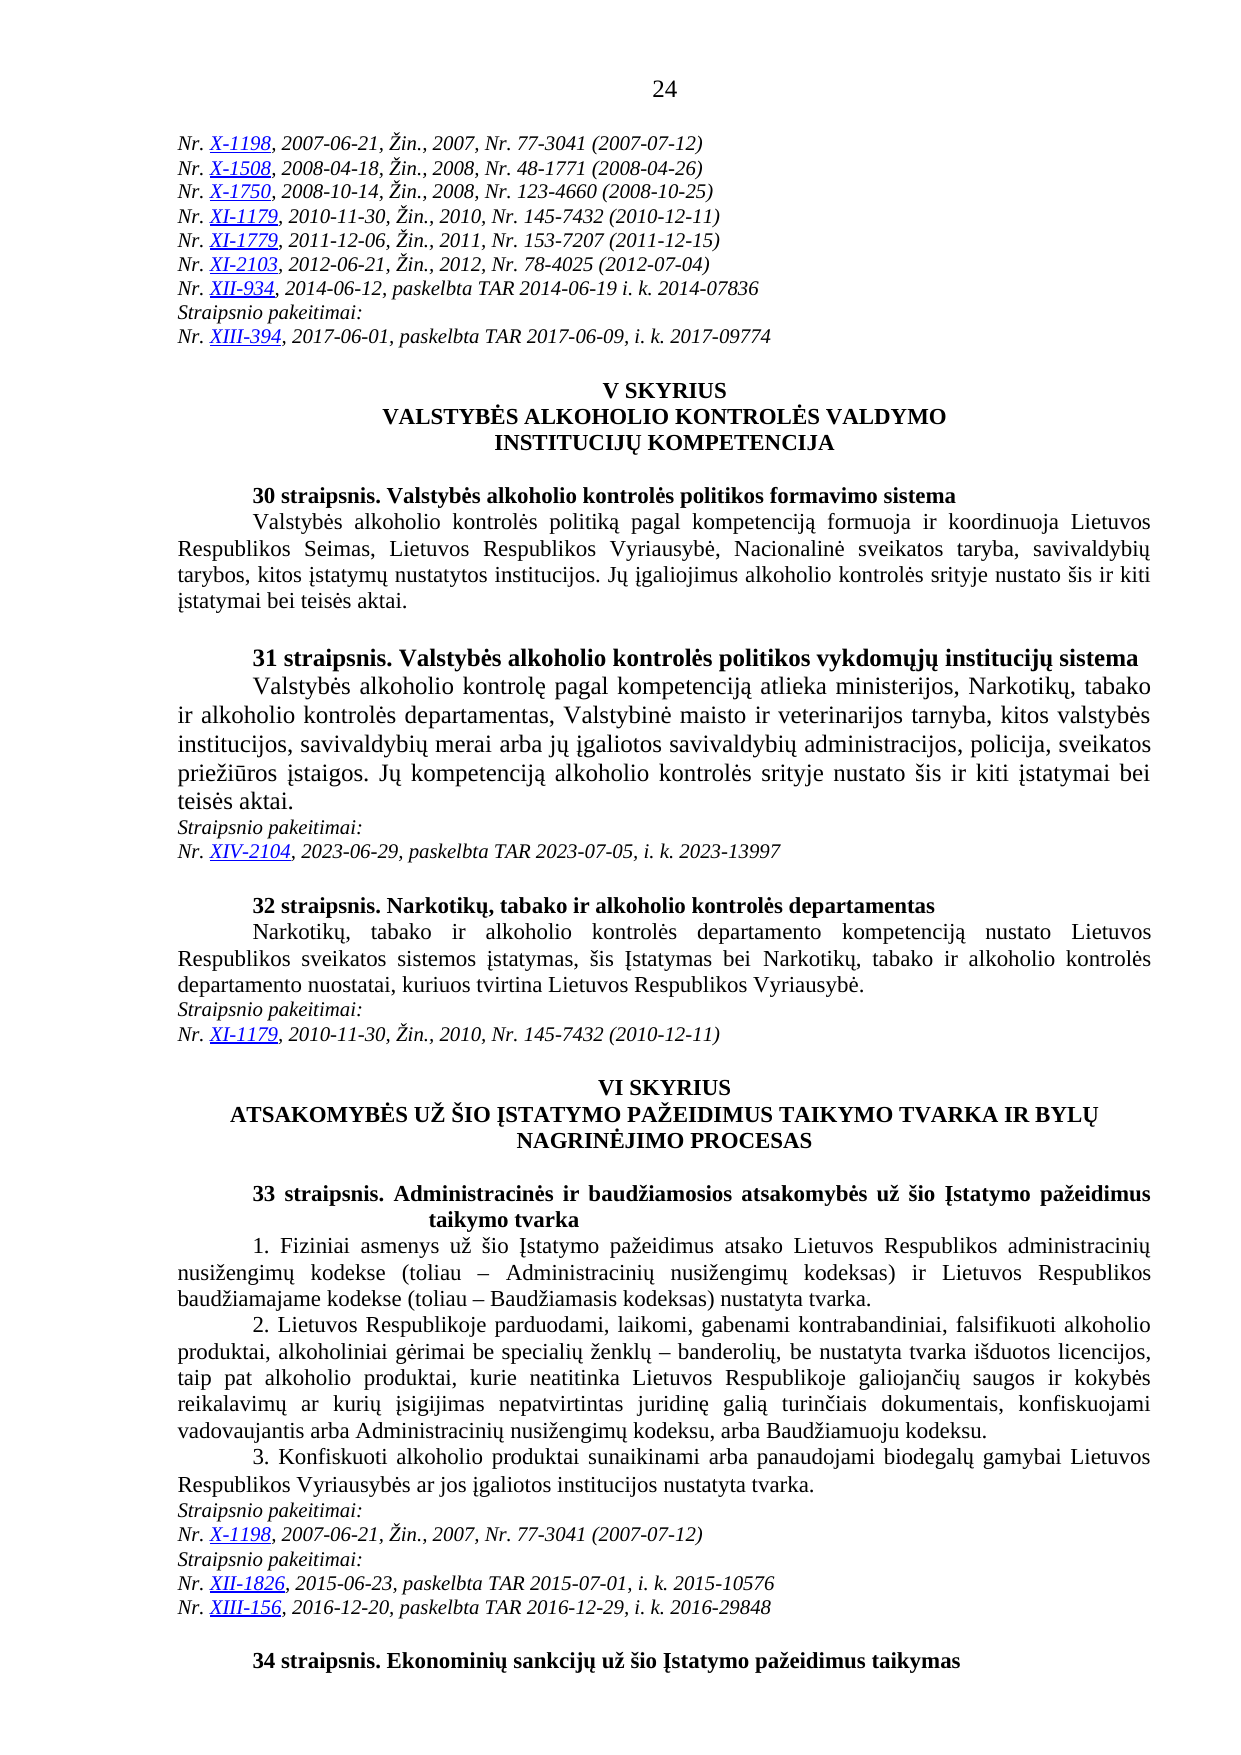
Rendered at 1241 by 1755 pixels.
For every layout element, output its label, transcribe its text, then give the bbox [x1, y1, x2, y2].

text Narkotikų, tabako ir alkoholio kontrolės departamento kompetenciją nustato Lietuvos Respublikos sveikatos sistemos įstatymas, šis Įstatymas bei Narkotikų, tabako ir alkoholio kontrolės departamento nuostatai, kuriuos tvirtina Lietuvos Respublikos Vyriausybė. [177, 918, 1152, 997]
text Nr. XIII-156, 2016-12-20, paskelbta TAR 2016-12-29, i. k. 2016-29848 [177, 1594, 1152, 1619]
text Nr. XII-934, 2014-06-12, paskelbta TAR 2014-06-19 i. k. 2014-07836 [177, 276, 1152, 300]
text VI SKYRIUS [177, 1074, 1152, 1101]
text 3. Konfiskuoti alkoholio produktai sunaikinami arba panaudojami biodegalų gamybai Lietuvos Respublikos Vyriausybės ar jos įgaliotos institucijos nustatyta tvarka. [177, 1443, 1152, 1498]
text Valstybės alkoholio kontrolės politiką pagal kompetenciją formuoja ir koordinuoja Lietuvos Respublikos Seimas, Lietuvos Respublikos Vyriausybė, Nacionalinė sveikatos taryba, savivaldybių tarybos, kitos įstatymų nustatytos institucijos. Jų įgaliojimus alkoholio kontrolės srityje nustato šis ir kiti įstatymai bei teisės aktai. [177, 508, 1152, 614]
text Straipsnio pakeitimai: [177, 997, 1152, 1021]
text Nr. XII-1826, 2015-06-23, paskelbta TAR 2015-07-01, i. k. 2015-10576 [177, 1571, 1152, 1594]
text 30 straipsnis. Valstybės alkoholio kontrolės politikos formavimo sistema [177, 482, 1152, 508]
text 2. Lietuvos Respublikoje parduodami, laikomi, gabenami kontrabandiniai, falsifikuoti alkoholio produktai, alkoholiniai gėrimai be specialių ženklų – banderolių, be nustatyta tvarka išduotos licencijos, taip pat alkoholio produktai, kurie neatitinka Lietuvos Respublikoje galiojančių saugos ir kokybės reikalavimų ar kurių įsigijimas nepatvirtintas juridinę galią turinčiais dokumentais, konfiskuojami vadovaujantis arba Administracinių nusižengimų kodeksu, arba Baudžiamuoju kodeksu. [177, 1311, 1152, 1443]
text 1. Fiziniai asmenys už šio Įstatymo pažeidimus atsako Lietuvos Respublikos administracinių nusižengimų kodekse (toliau – Administracinių nusižengimų kodeksas) ir Lietuvos Respublikos baudžiamajame kodekse (toliau – Baudžiamasis kodeksas) nustatyta tvarka. [177, 1232, 1152, 1311]
text Straipsnio pakeitimai: [177, 300, 1152, 324]
text Valstybės alkoholio kontrolę pagal kompetenciją atlieka ministerijos, Narkotikų, tabako ir alkoholio kontrolės departamentas, Valstybinė maisto ir veterinarijos tarnyba, kitos valstybės institucijos, savivaldybių merai arba jų įgaliotos savivaldybių administracijos, policija, sveikatos priežiūros įstaigos. Jų kompetenciją alkoholio kontrolės srityje nustato šis ir kiti įstatymai bei teisės aktai. [177, 671, 1152, 815]
text 34 straipsnis. Ekonominių sankcijų už šio Įstatymo pažeidimus taikymas [177, 1647, 1152, 1674]
text Nr. X-1198, 2007-06-21, Žin., 2007, Nr. 77-3041 (2007-07-12) [177, 1522, 1152, 1546]
text 31 straipsnis. Valstybės alkoholio kontrolės politikos vykdomųjų institucijų sistema [177, 643, 1152, 671]
text Straipsnio pakeitimai: [177, 1546, 1152, 1571]
text Nr. X-1750, 2008-10-14, Žin., 2008, Nr. 123-4660 (2008-10-25) [177, 179, 1152, 203]
text Nr. XIII-394, 2017-06-01, paskelbta TAR 2017-06-09, i. k. 2017-09774 [177, 324, 1152, 348]
text Nr. XI-1179, 2010-11-30, Žin., 2010, Nr. 145-7432 (2010-12-11) [177, 1021, 1152, 1046]
text Nr. X-1198, 2007-06-21, Žin., 2007, Nr. 77-3041 (2007-07-12) [177, 131, 1152, 155]
text Nr. X-1508, 2008-04-18, Žin., 2008, Nr. 48-1771 (2008-04-26) [177, 155, 1152, 179]
text Nr. XI-2103, 2012-06-21, Žin., 2012, Nr. 78-4025 (2012-07-04) [177, 252, 1152, 276]
text INSTITUCIJŲ KOMPETENCIJA [177, 429, 1152, 456]
text Nr. XI-1779, 2011-12-06, Žin., 2011, Nr. 153-7207 (2011-12-15) [177, 228, 1152, 252]
text Nr. XIV-2104, 2023-06-29, paskelbta TAR 2023-07-05, i. k. 2023-13997 [177, 839, 1152, 863]
text 32 straipsnis. Narkotikų, tabako ir alkoholio kontrolės departamentas [177, 892, 1152, 918]
text Nr. XI-1179, 2010-11-30, Žin., 2010, Nr. 145-7432 (2010-12-11) [177, 203, 1152, 228]
text ATSAKOMYBĖS UŽ ŠIO ĮSTATYMO PAŽEIDIMUS TAIKYMO TVARKA IR BYLŲ NAGRINĖJIMO PROCESAS [177, 1101, 1152, 1153]
text Straipsnio pakeitimai: [177, 1498, 1152, 1522]
text VALSTYBĖS ALKOHOLIO KONTROLĖS VALDYMO [177, 403, 1152, 429]
text V SKYRIUS [177, 377, 1152, 403]
text 33 straipsnis. Administracinės ir baudžiamosios atsakomybės už šio Įstatymo pažeidimus taikymo tvarka [252, 1180, 1152, 1232]
text Straipsnio pakeitimai: [177, 815, 1152, 839]
